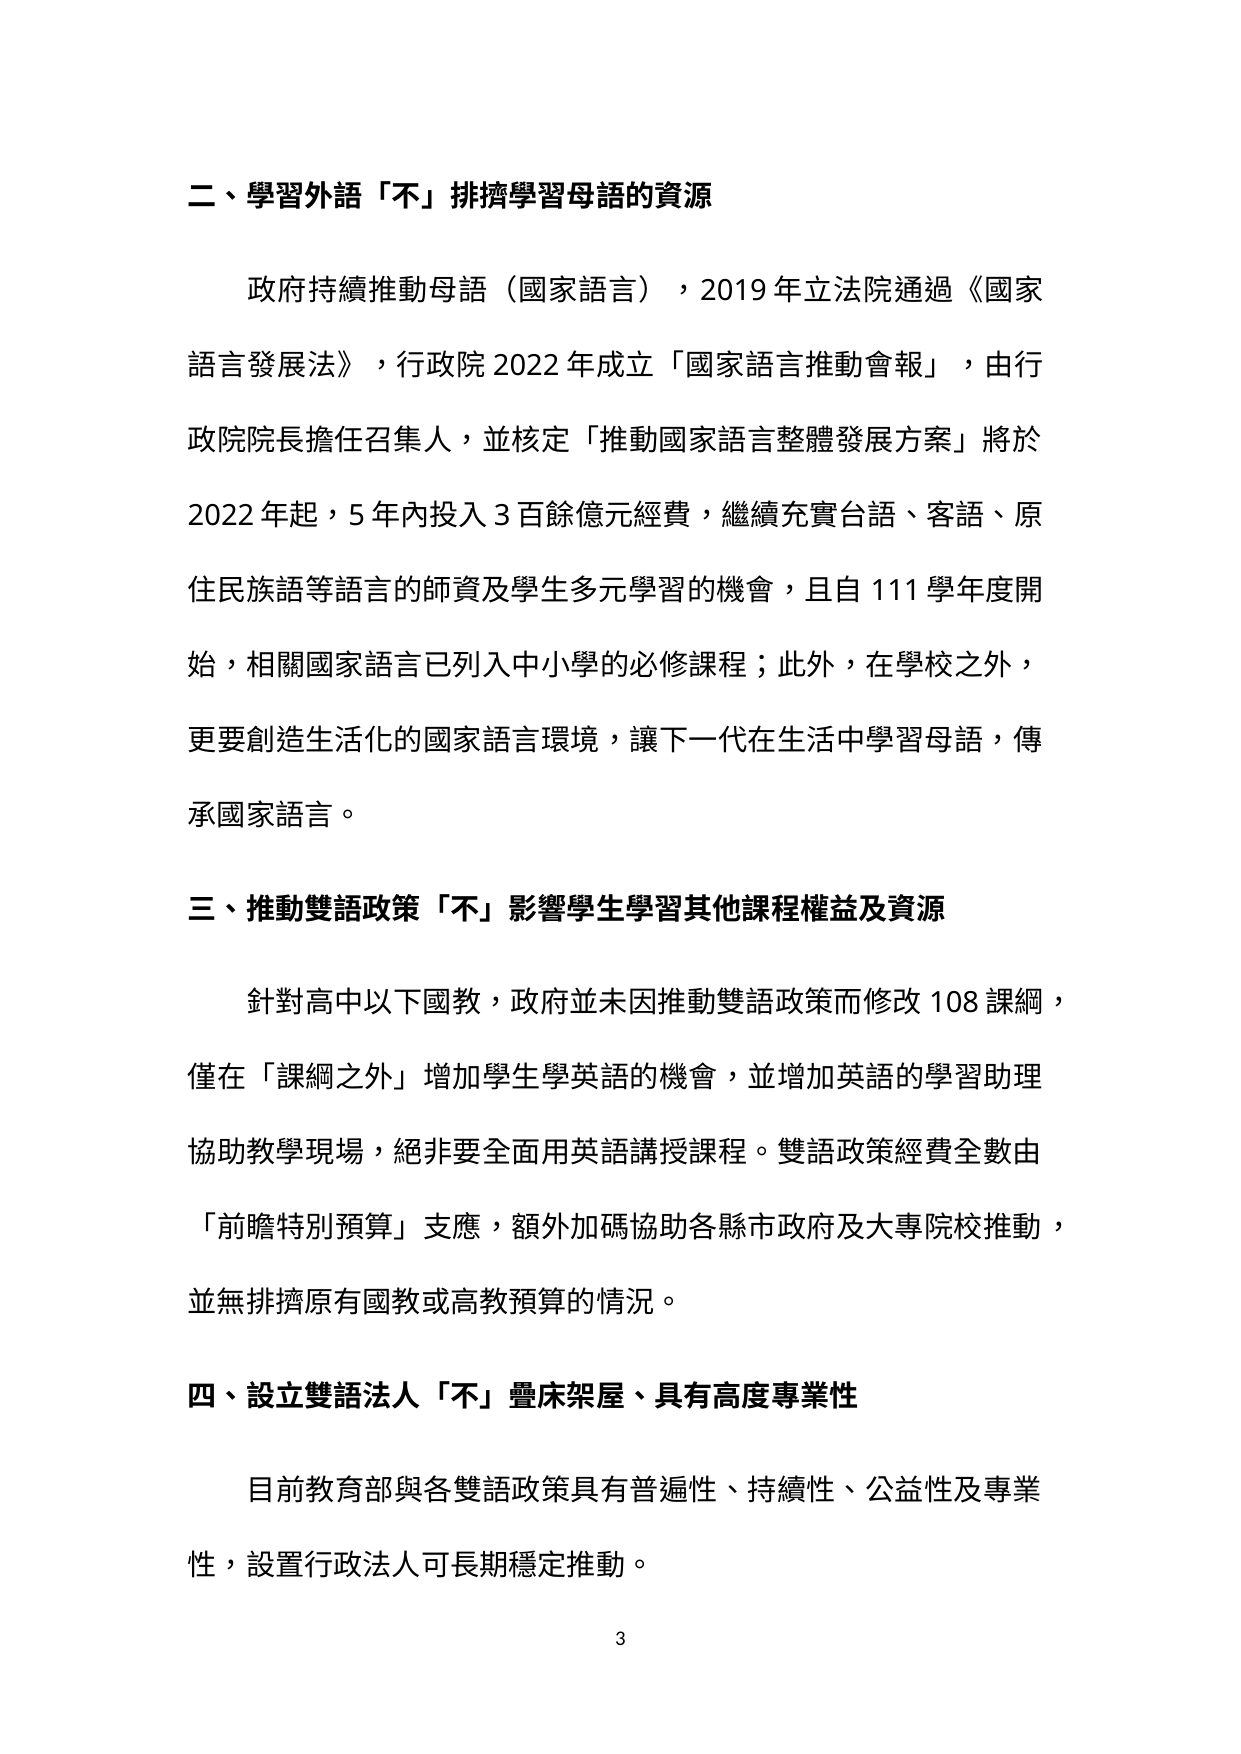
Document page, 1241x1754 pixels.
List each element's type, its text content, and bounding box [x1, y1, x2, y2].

text 針對高中以下國教，政府並未因推動雙語政策而修改108課綱，僅在「課綱之外」增加學生學英語的機會，並增加英語的學習助理協助教學現場，絕非要全面用英語講授課程。雙語政策經費全數由「前瞻特別預算」支應，額外加碼協助各縣市政府及大專院校推動，並無排擠原有國教或高教預算的情況。 [187, 963, 1044, 1338]
text 目前教育部與各雙語政策具有普遍性、持續性、公益性及專業性，設置行政法人可長期穩定推動。 [187, 1450, 1044, 1600]
text 三、推動雙語政策「不」影響學生學習其他課程權益及資源 [187, 869, 1044, 944]
text 政府持續推動母語（國家語言），2019年立法院通過《國家語言發展法》，行政院2022年成立「國家語言推動會報」，由行政院院長擔任召集人，並核定「推動國家語言整體發展方案」將於2022年起，5年內投入3百餘億元經費，繼續充實台語、客語、原住民族語等語言的師資及學生多元學習的機會，且自111學年度開始，相關國家語言已列入中小學的必修課程；此外，在學校之外，更要創造生活化的國家語言環境，讓下一代在生活中學習母語，傳承國家語言。 [187, 250, 1044, 850]
text 二、學習外語「不」排擠學習母語的資源 [187, 156, 1044, 231]
text 四、設立雙語法人「不」疊床架屋、具有高度專業性 [187, 1356, 1044, 1431]
